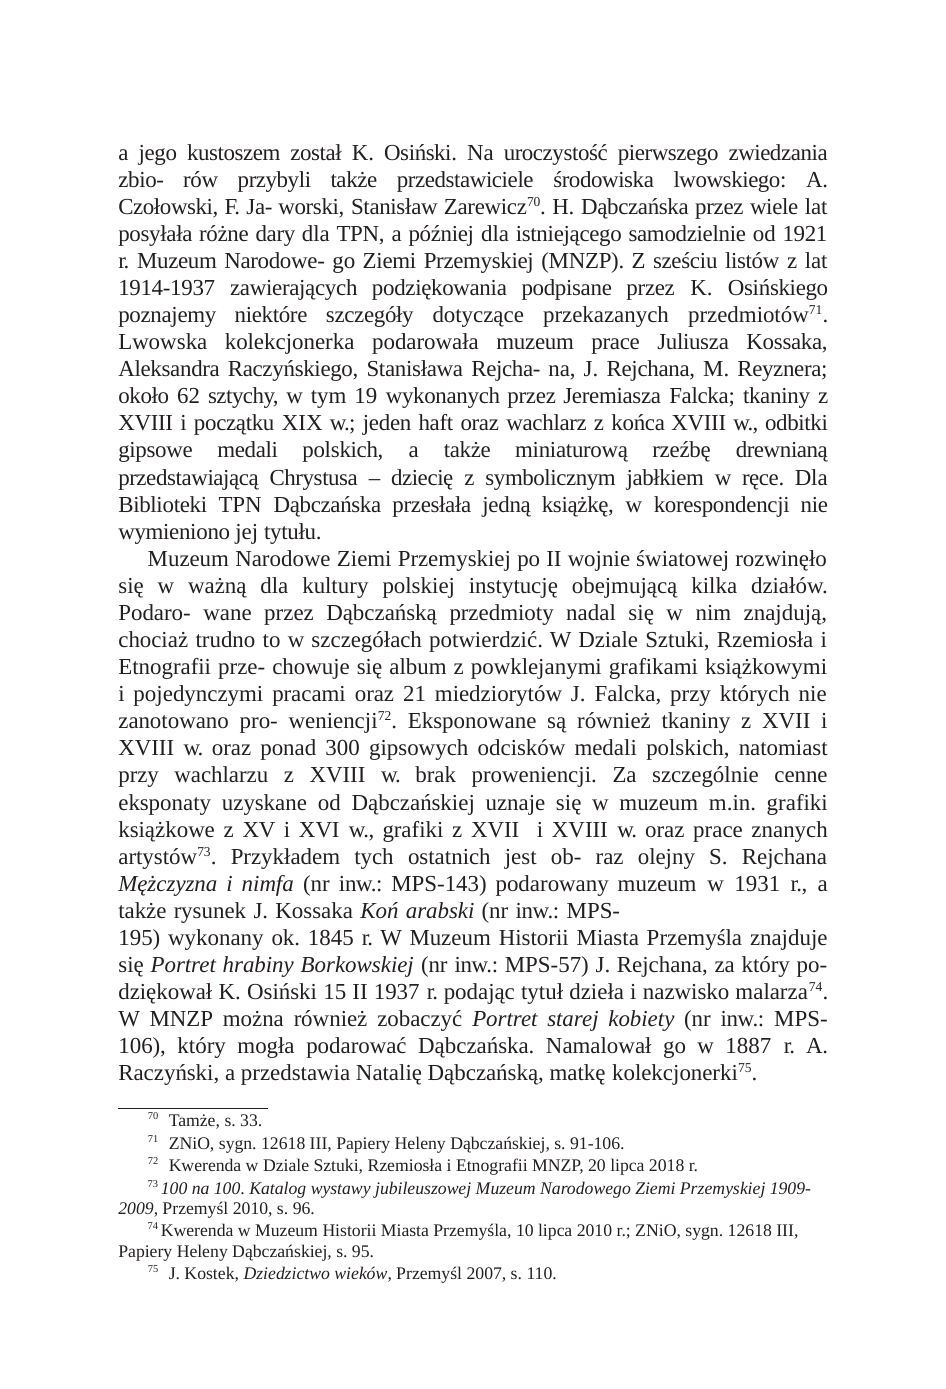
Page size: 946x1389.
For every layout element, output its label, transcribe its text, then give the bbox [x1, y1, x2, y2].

text 71 ZNiO, sygn. 12618 III, Papiery Heleny Dąbczańskiej, s. 91-106. [148, 1132, 839, 1153]
text 72 Kwerenda w Dziale Sztuki, Rzemiosła i Etnografii MNZP, 20 lipca 2018 r. [148, 1155, 839, 1175]
text 70 Tamże, s. 33. [148, 1104, 839, 1130]
text Muzeum Narodowe Ziemi Przemyskiej po II wojnie światowej rozwinęło się w ważną dla kultury polskiej instytucję obejmującą kilka działów. Podaro- wane przez Dąbczańską przedmioty nadal się w nim znajdują, chociaż trudno to w szczegółach potwierdzić. W Dziale Sztuki, Rzemiosła i Etnografii prze- chowuje się album z powklejanymi grafikami książkowymi i pojedynczymi pracami oraz 21 miedziorytów J. Falcka, przy których nie zanotowano pro- weniencji72. Eksponowane są również tkaniny z XVII i XVIII w. oraz ponad 300 gipsowych odcisków medali polskich, natomiast przy wachlarzu z XVIII w. brak proweniencji. Za szczególnie cenne eksponaty uzyskane od Dąbczańskiej uznaje się w muzeum m.in. grafiki książkowe z XV i XVI w., grafiki z XVII i XVIII w. oraz prace znanych artystów73. Przykładem tych ostatnich jest ob- raz olejny S. Rejchana Mężczyzna i nimfa (nr inw.: MPS-143) podarowany muzeum w 1931 r., a także rysunek J. Kossaka Koń arabski (nr inw.: MPS- [118, 545, 828, 923]
text 195) wykonany ok. 1845 r. W Muzeum Historii Miasta Przemyśla znajduje się Portret hrabiny Borkowskiej (nr inw.: MPS-57) J. Rejchana, za który po- dziękował K. Osiński 15 II 1937 r. podając tytuł dzieła i nazwisko malarza74. W MNZP można również zobaczyć Portret starej kobiety (nr inw.: MPS-106), który mogła podarować Dąbczańska. Namalował go w 1887 r. A. Raczyński, a przedstawia Natalię Dąbczańską, matkę kolekcjonerki75. [118, 924, 828, 1086]
text a jego kustoszem został K. Osiński. Na uroczystość pierwszego zwiedzania zbio- rów przybyli także przedstawiciele środowiska lwowskiego: A. Czołowski, F. Ja- worski, Stanisław Zarewicz70. H. Dąbczańska przez wiele lat posyłała różne dary dla TPN, a później dla istniejącego samodzielnie od 1921 r. Muzeum Narodowe- go Ziemi Przemyskiej (MNZP). Z sześciu listów z lat 1914-1937 zawierających podziękowania podpisane przez K. Osińskiego poznajemy niektóre szczegóły dotyczące przekazanych przedmiotów71. Lwowska kolekcjonerka podarowała muzeum prace Juliusza Kossaka, Aleksandra Raczyńskiego, Stanisława Rejcha- na, J. Rejchana, M. Reyznera; około 62 sztychy, w tym 19 wykonanych przez Jeremiasza Falcka; tkaniny z XVIII i początku XIX w.; jeden haft oraz wachlarz z końca XVIII w., odbitki gipsowe medali polskich, a także miniaturową rzeźbę drewnianą przedstawiającą Chrystusa – dziecię z symbolicznym jabłkiem w ręce. Dla Biblioteki TPN Dąbczańska przesłała jedną książkę, w korespondencji nie wymieniono jej tytułu. [118, 139, 828, 544]
text 74 Kwerenda w Muzeum Historii Miasta Przemyśla, 10 lipca 2010 r.; ZNiO, sygn. 12618 III, Papiery Heleny Dąbczańskiej, s. 95. [118, 1220, 839, 1261]
text 73 100 na 100. Katalog wystawy jubileuszowej Muzeum Narodowego Ziemi Przemyskiej 1909- 2009, Przemyśl 2010, s. 96. [118, 1177, 839, 1218]
text 75 J. Kostek, Dziedzictwo wieków, Przemyśl 2007, s. 110. [148, 1262, 839, 1283]
